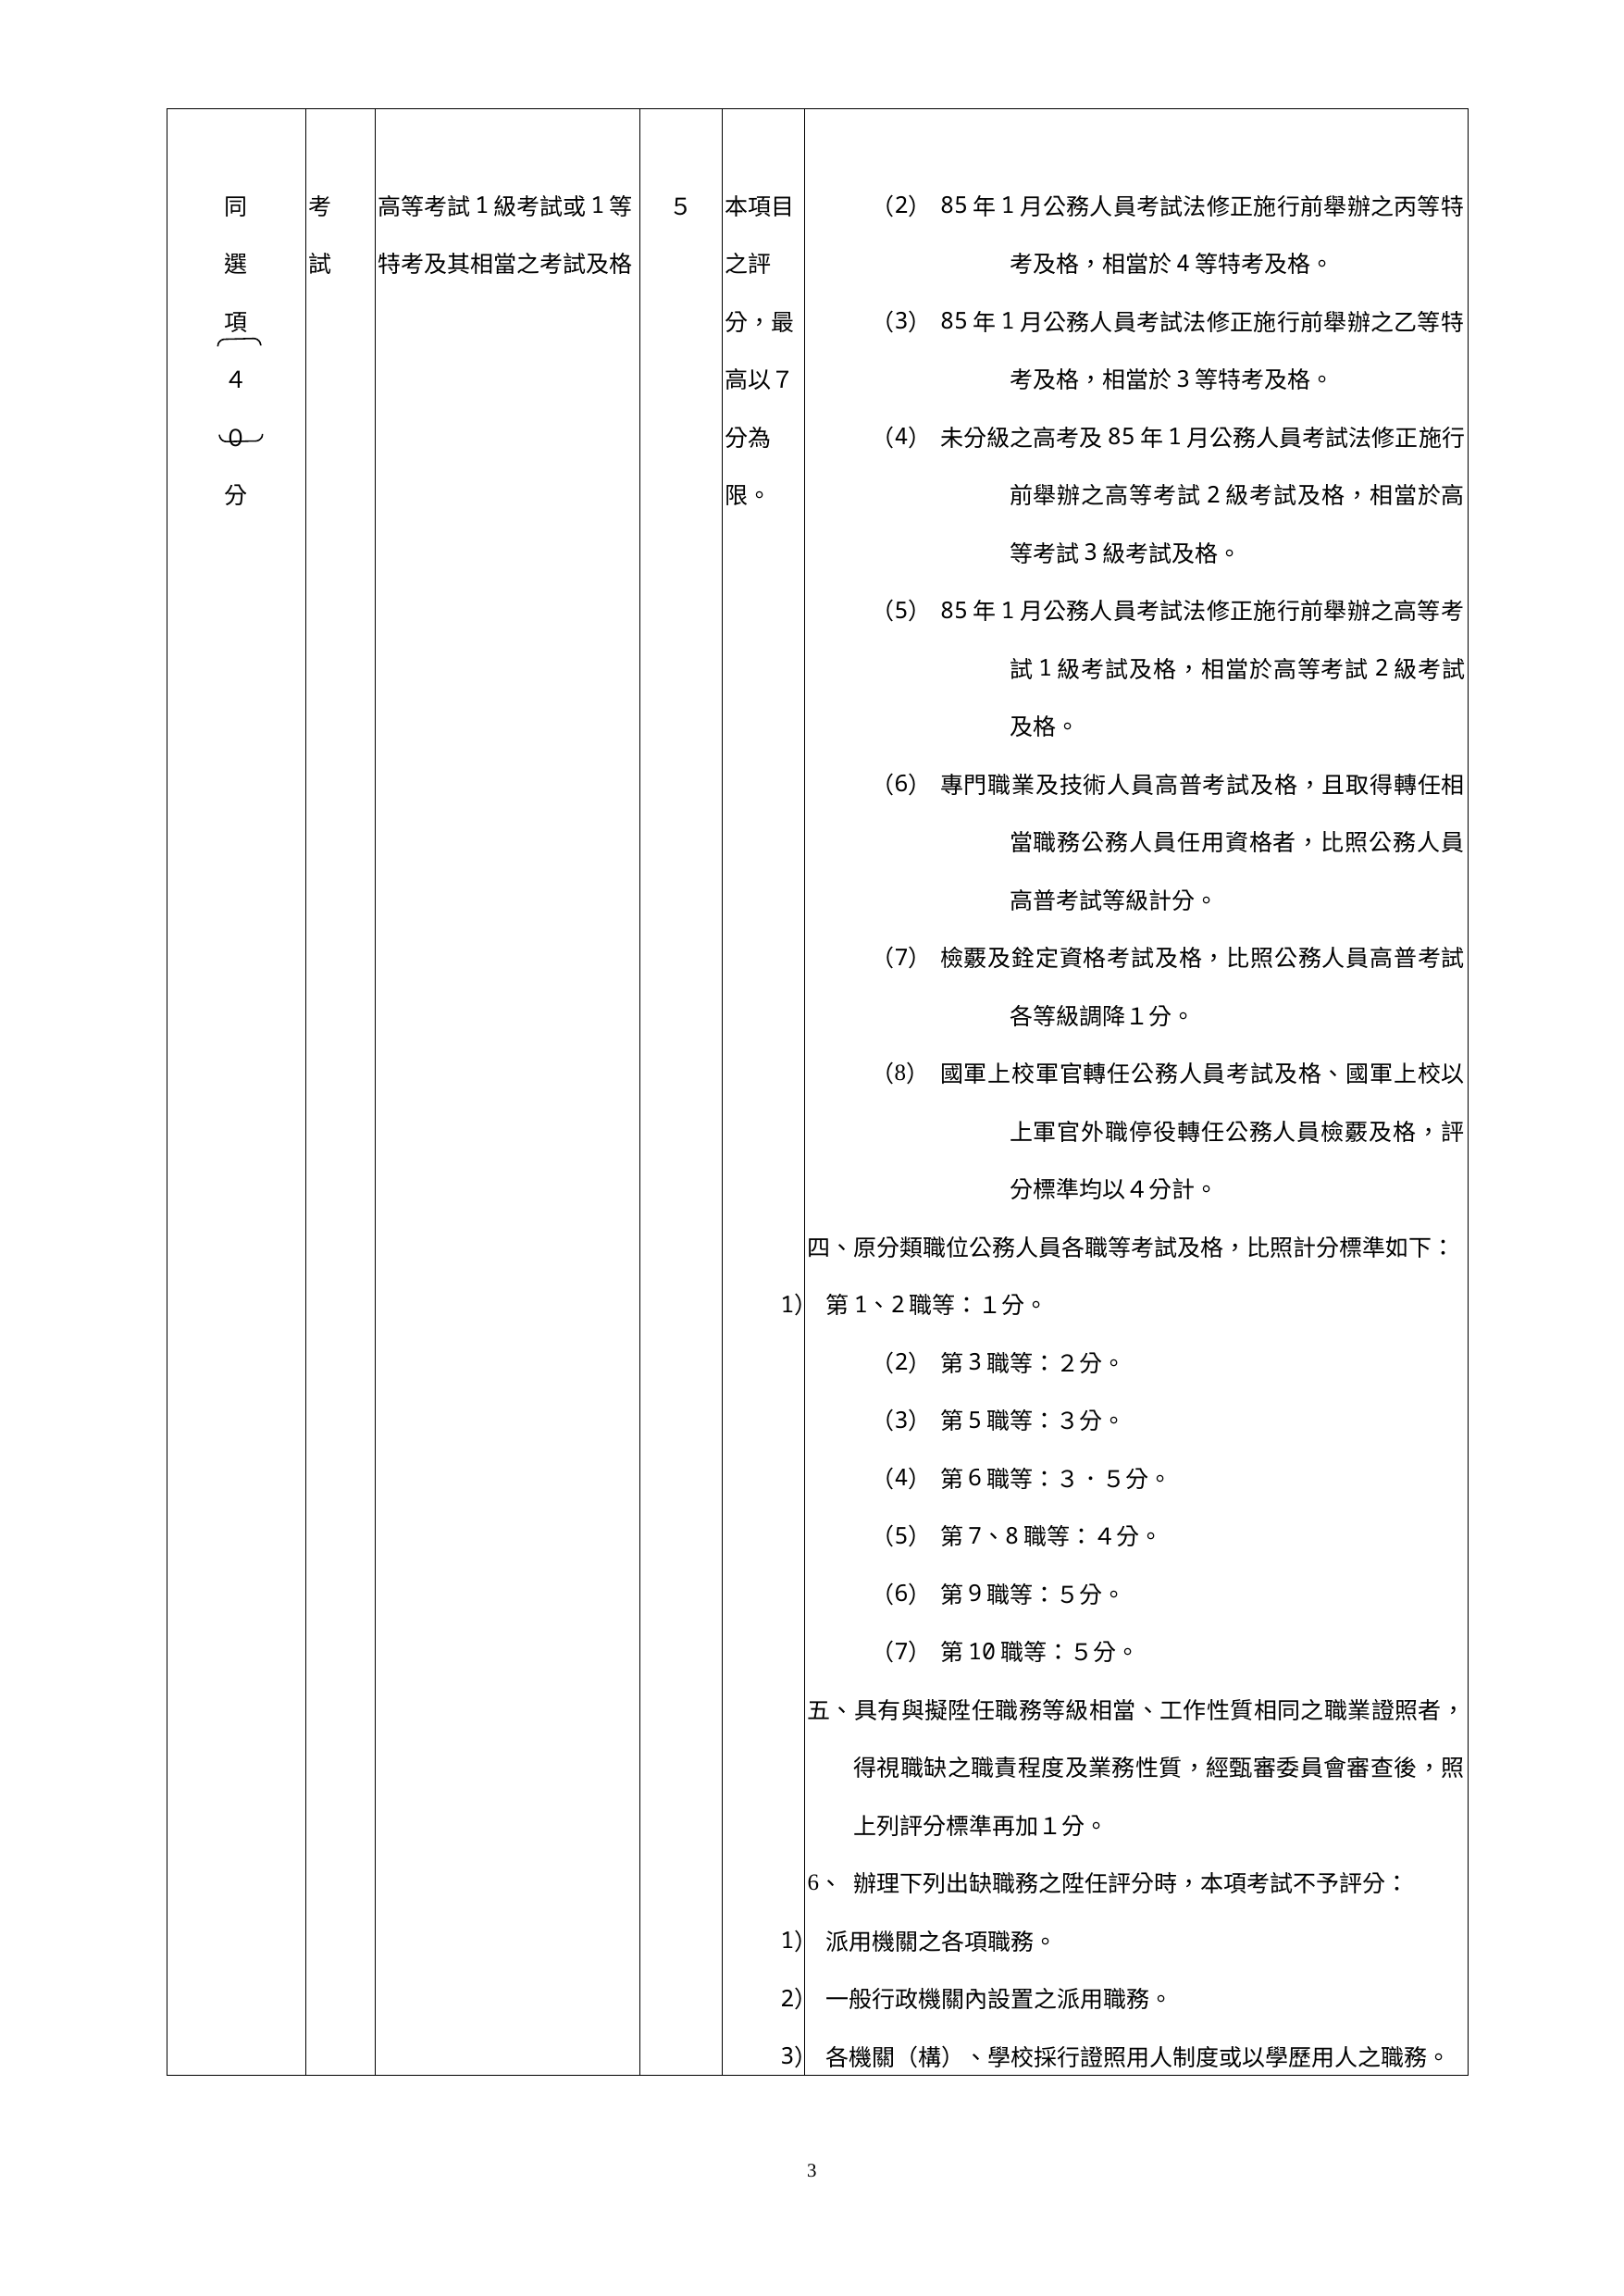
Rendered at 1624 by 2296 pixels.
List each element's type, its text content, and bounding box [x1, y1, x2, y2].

table_cell 本項目之評分，最高以７分為限。 [723, 109, 804, 2075]
table_cell 考 試 [306, 109, 375, 2075]
table_cell 高等考試1級考試或1等特考及其相當之考試及格 [376, 109, 639, 2075]
table_cell ５ [640, 109, 722, 2075]
table_cell 共 同 選 項 ４ ０ 分 共 同 選 項 ４ ０ 分 [167, 109, 305, 2075]
table_cell 一、84年1月公務人員考試法修正施行前經甲等特考及格者，評分標準以６分計。 二、簡任升官等考試及格、晉升簡任官等訓練合格或91年1月29日公務人員任用法修正施行前，以考績取得簡任任用資格者，評分標準以４．５分計；薦任升官等考試及格或晉升薦任官等訓練合格，評分標準以２．５分計；雇員升委任升等考試及格，評分標準以０．５分計。 三、各類考試等級比照如次： 85年1月公務人員考試法修正施行前舉辦之丁等特考及格，相當於5等特考及格。 85年1月公務人員考試法修正施行前舉辦之丙等特考及格，相當於4等特考及格。 85年1月公務人員考試法修正施行前舉辦之乙等特考及格，相當於3等特考及格。 未分級之高考及85年1月公務人員考試法修正施行前舉辦之高等考試2級考試及格，相當於高等考試3級考試及格。 85年1月公務人員考試法修正施行前舉辦之高等考試1級考試及格，相當於高等考試2級考試及格。 專門職業及技術人員高普考試及格，且取得轉任相當職務公務人員任用資格者，比照公務人員高普考試等級計分。 檢覈及銓定資格考試及格，比照公務人員高普考試各等級調降１分。 國軍上校軍官轉任公務人員考試及格、國軍上校以上軍官外職停役轉任公務人員檢覈及格，評分標準均以４分計。 四、原分類職位公務人員各職等考試及格，比照計分標準如下： 第1、2職等：１分。 第3職等：２分。 第5職等：３分。 第6職等：３．５分。 第7、8職等：４分。 第9職等：５分。 第10職等：５分。 五、具有與擬陞任職務等級相當、工作性質相同之職業證照者，得視職缺之職責程度及業務性質，經甄審委員會審查後，照上列評分標準再加１分。 辦理下列出缺職務之陞任評分時，本項考試不予評分： 派用機關之各項職務。 一般行政機關內設置之派用職務。 各機關（構）、學校採行證照用人制度或以學歷用人之職務。 [805, 109, 1468, 2075]
